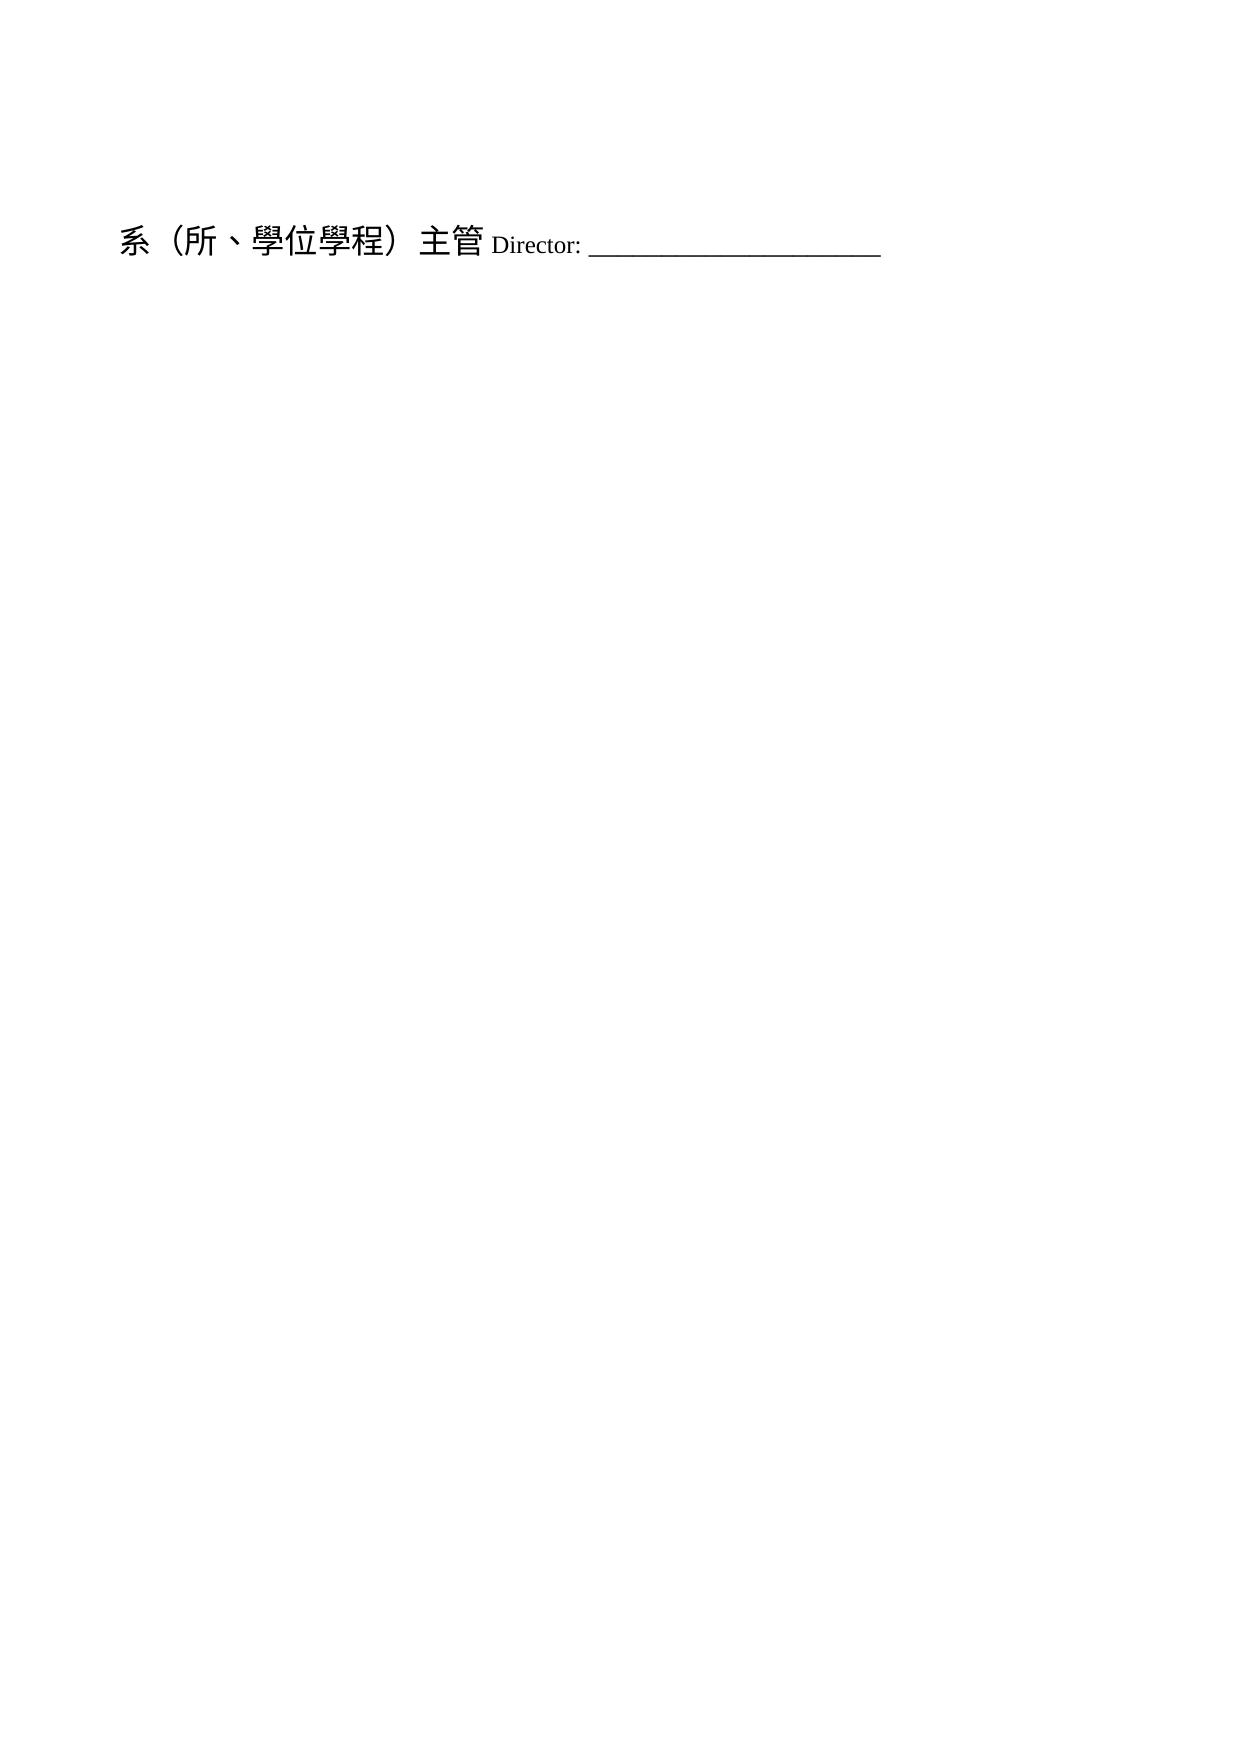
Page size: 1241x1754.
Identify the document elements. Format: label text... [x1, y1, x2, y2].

text 系（所、學位學程）主管Director: ____________________ [118, 202, 1122, 277]
